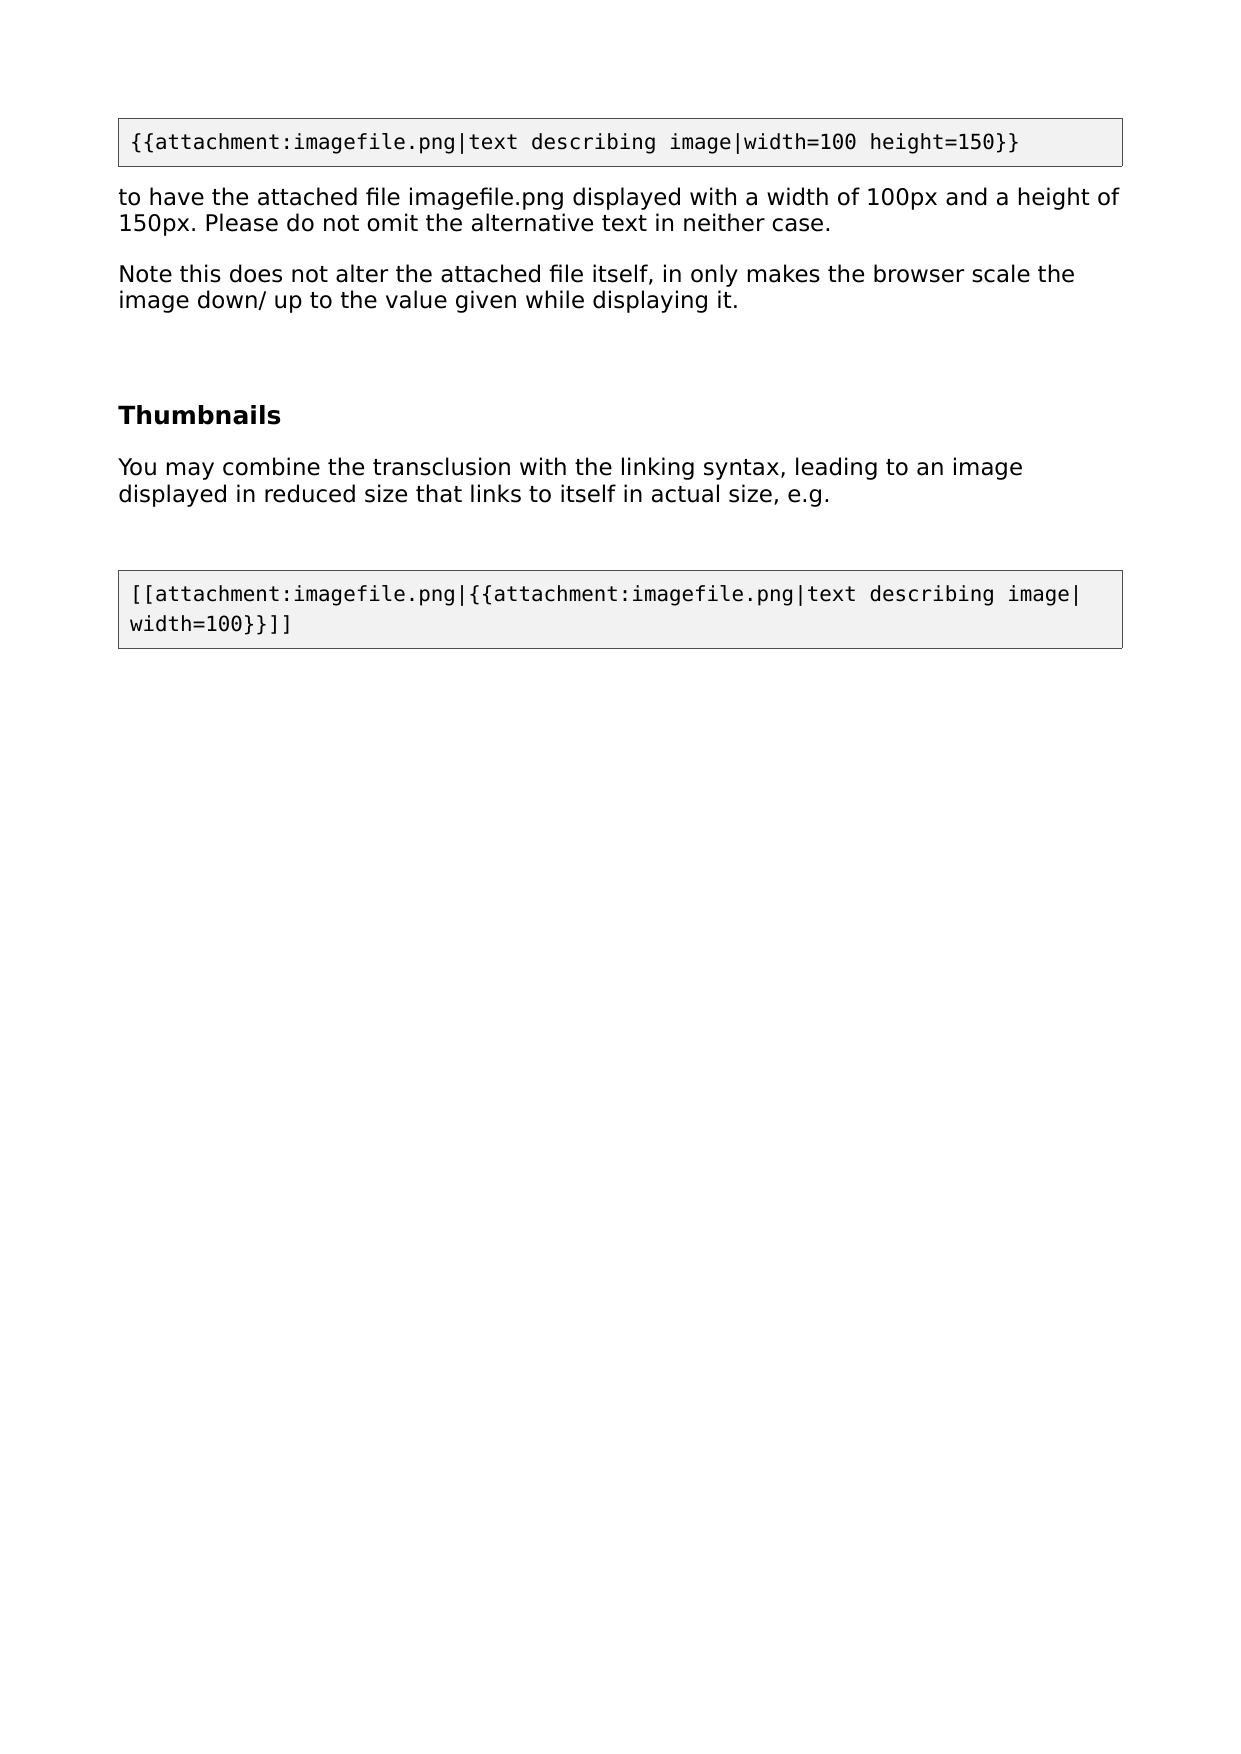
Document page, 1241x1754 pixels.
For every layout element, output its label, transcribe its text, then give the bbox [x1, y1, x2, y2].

text to have the attached file imagefile.png displayed with a width of 100px and a height of 150px. Please do not omit the alternative text in neither case. [118, 184, 1122, 237]
text {{attachment:imagefile.png|text describing image|width=100 height=150}} [119, 119, 1122, 166]
text Note this does not alter the attached file itself, in only makes the browser scale the image down/ up to the value given while displaying it. [118, 261, 1122, 314]
text [[attachment:imagefile.png|{{attachment:imagefile.png|text describing image|width=100}}]] [119, 571, 1122, 648]
text You may combine the transclusion with the linking syntax, leading to an image displayed in reduced size that links to itself in actual size, e.g. [118, 454, 1122, 508]
subtitle Thumbnails [118, 401, 1122, 430]
